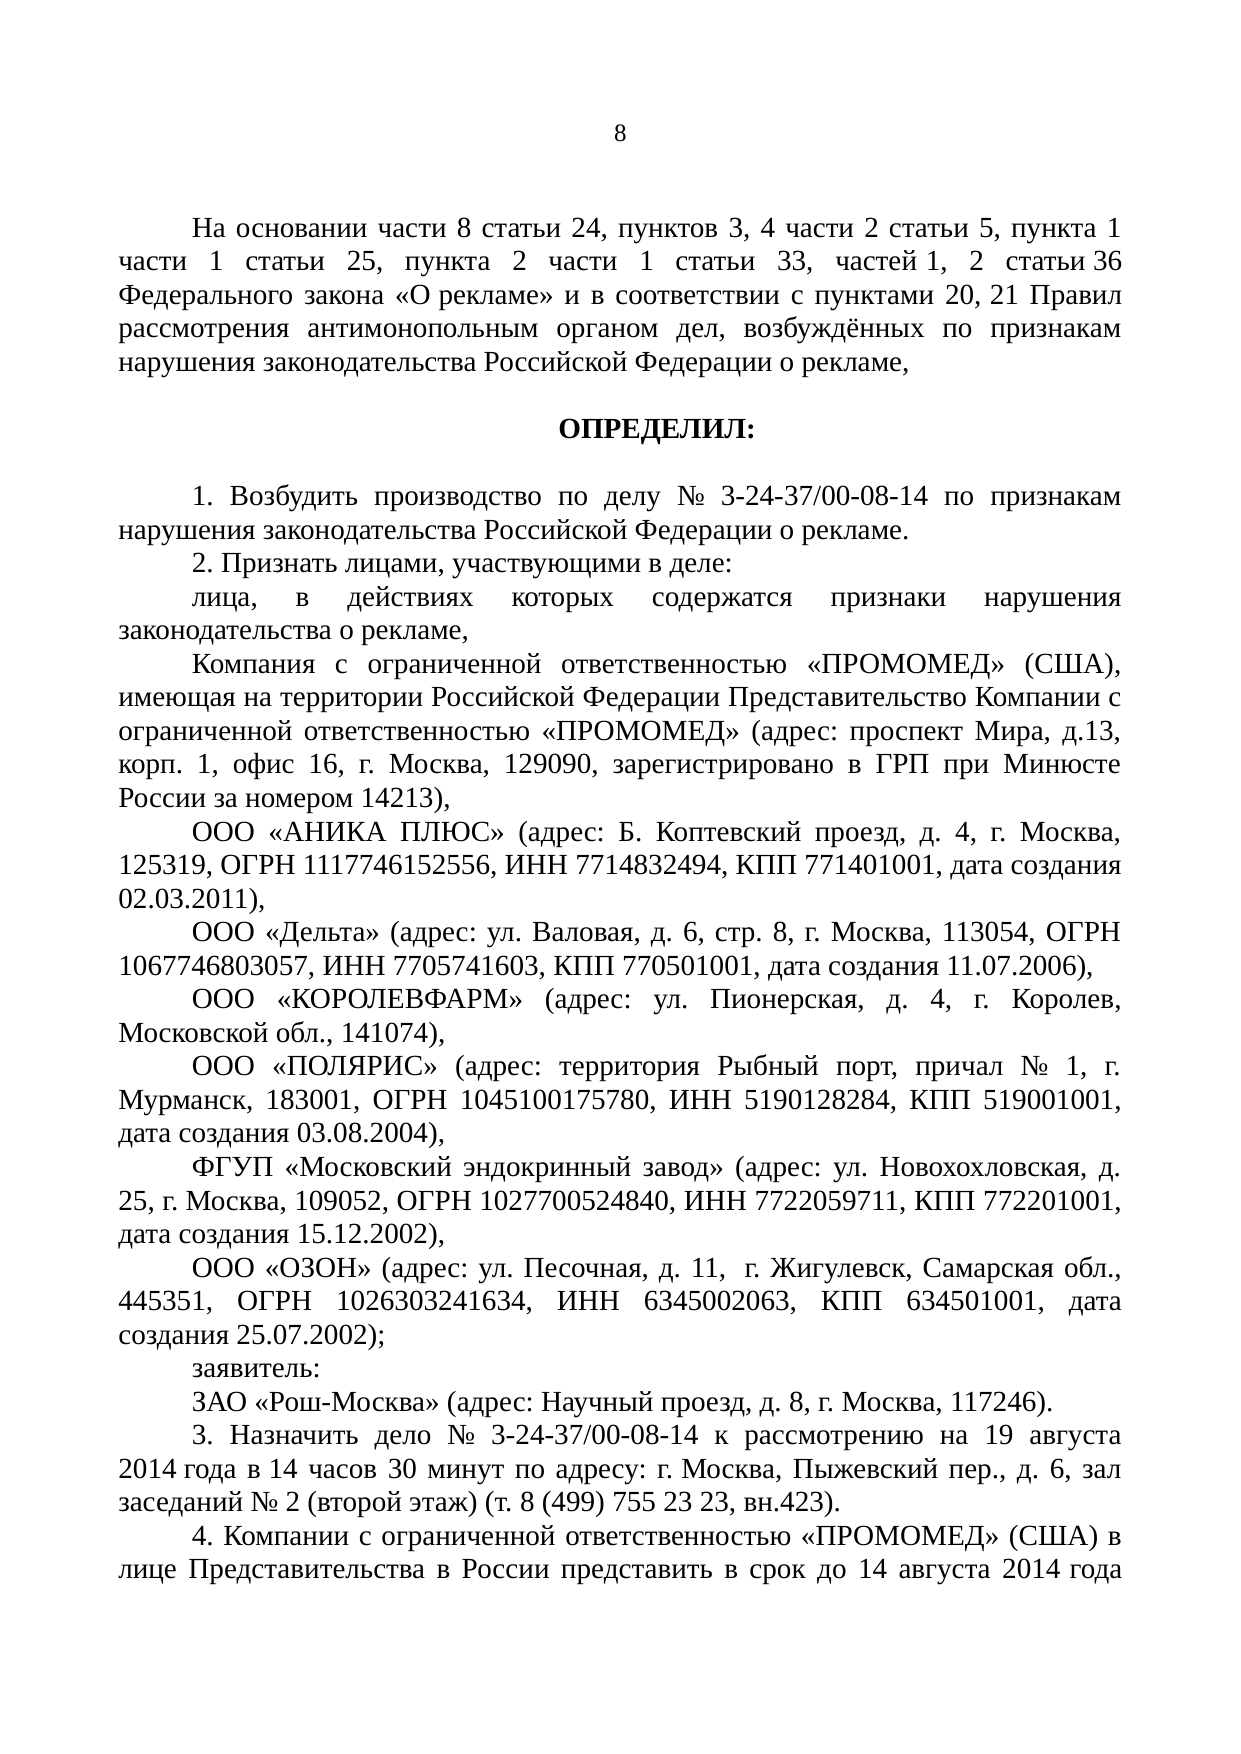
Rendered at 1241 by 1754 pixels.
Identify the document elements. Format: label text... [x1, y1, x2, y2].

text 4. Компании с ограниченной ответственностью «ПРОМОМЕД» (США) в лице Представительства в России представить в срок до 14 августа 2014 года [118, 1518, 1122, 1585]
text лица, в действиях которых содержатся признаки нарушения законодательства о рекламе, [118, 579, 1122, 646]
text 2. Признать лицами, участвующими в деле: [118, 545, 1122, 579]
text На основании части 8 статьи 24, пунктов 3, 4 части 2 статьи 5, пункта 1 части 1 статьи 25, пункта 2 части 1 статьи 33, частей 1, 2 статьи 36 Федерального закона «О рекламе» и в соответствии с пунктами 20, 21 Правил рассмотрения антимонопольным органом дел, возбуждённых по признакам нарушения законодательства Российской Федерации о рекламе, [118, 210, 1122, 378]
text ООО «КОРОЛЕВФАРМ» (адрес: ул. Пионерская, д. 4, г. Королев, Московской обл., 141074), [118, 981, 1122, 1048]
text ФГУП «Московский эндокринный завод» (адрес: ул. Новохохловская, д. 25, г. Москва, 109052, ОГРН 1027700524840, ИНН 7722059711, КПП 772201001, дата создания 15.12.2002), [118, 1149, 1122, 1250]
text ООО «АНИКА ПЛЮС» (адрес: Б. Коптевский проезд, д. 4, г. Москва, 125319, ОГРН 1117746152556, ИНН 7714832494, КПП 771401001, дата создания 02.03.2011), [118, 814, 1122, 914]
text ОПРЕДЕЛИЛ: [118, 411, 1122, 445]
text Компания с ограниченной ответственностью «ПРОМОМЕД» (США), имеющая на территории Российской Федерации Представительство Компании с ограниченной ответственностью «ПРОМОМЕД» (адрес: проспект Мира, д.13, корп. 1, офис 16, г. Москва, 129090, зарегистрировано в ГРП при Минюсте России за номером 14213), [118, 646, 1122, 814]
text ООО «Дельта» (адрес: ул. Валовая, д. 6, стр. 8, г. Москва, 113054, ОГРН 1067746803057, ИНН 7705741603, КПП 770501001, дата создания 11.07.2006), [118, 914, 1122, 981]
text ООО «ПОЛЯРИС» (адрес: территория Рыбный порт, причал № 1, г. Мурманск, 183001, ОГРН 1045100175780, ИНН 5190128284, КПП 519001001, дата создания 03.08.2004), [118, 1048, 1122, 1149]
text 3. Назначить дело № 3-24-37/00-08-14 к рассмотрению на 19 августа 2014 года в 14 часов 30 минут по адресу: г. Москва, Пыжевский пер., д. 6, зал заседаний № 2 (второй этаж) (т. 8 (499) 755 23 23, вн.423). [118, 1417, 1122, 1518]
text ООО «ОЗОН» (адрес: ул. Песочная, д. 11, г. Жигулевск, Самарская обл., 445351, ОГРН 1026303241634, ИНН 6345002063, КПП 634501001, дата создания 25.07.2002); [118, 1250, 1122, 1350]
text ЗАО «Рош-Москва» (адрес: Научный проезд, д. 8, г. Москва, 117246). [118, 1384, 1122, 1417]
text 1. Возбудить производство по делу № 3-24-37/00-08-14 по признакам нарушения законодательства Российской Федерации о рекламе. [118, 478, 1122, 545]
text заявитель: [118, 1350, 1122, 1384]
